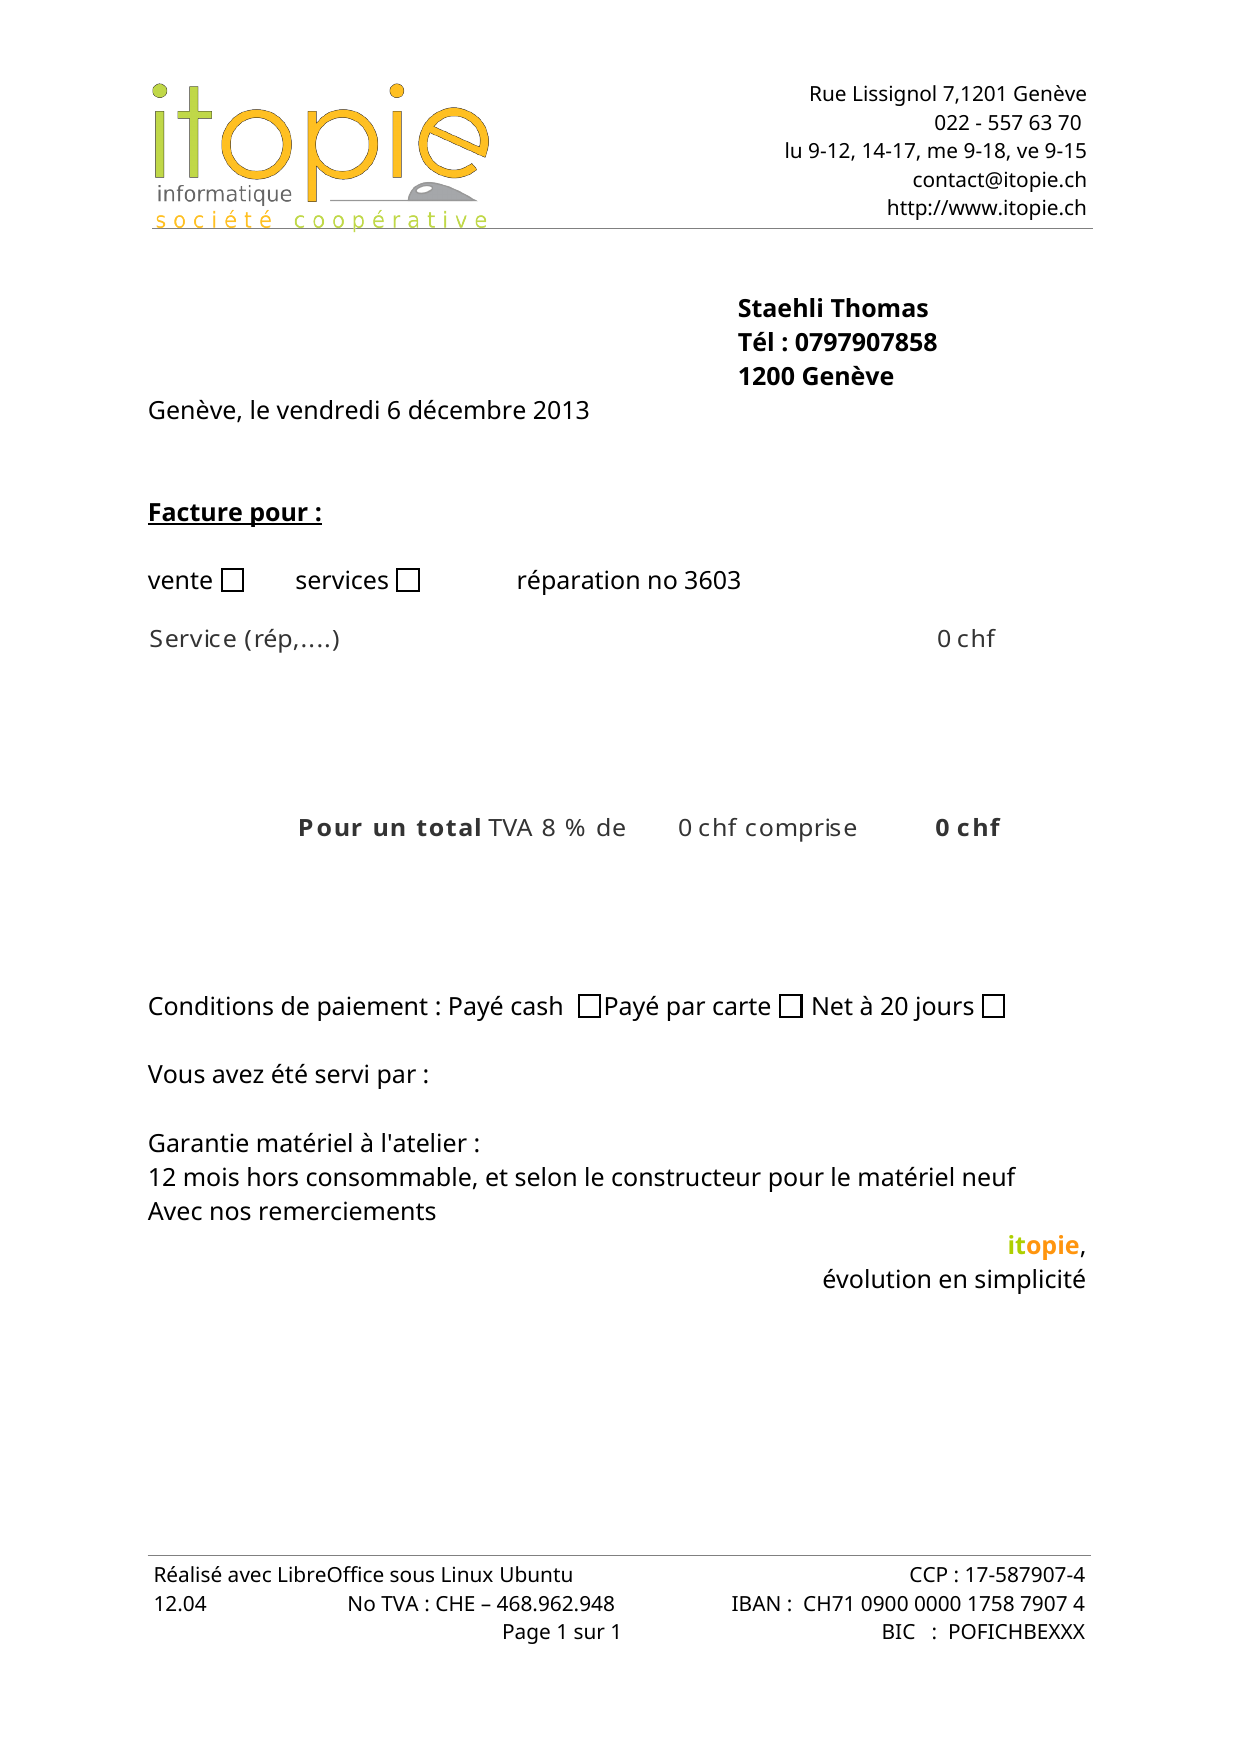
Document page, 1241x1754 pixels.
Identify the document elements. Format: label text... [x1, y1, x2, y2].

text Tél : 0797907858 [148, 324, 1093, 358]
text 1200 Genève [148, 358, 1093, 392]
text évolution en simplicité [148, 1262, 1093, 1296]
text vente services réparation no 3603 [148, 563, 1093, 597]
text Genève, le vendredi 6 décembre 2013 [148, 392, 1093, 427]
text Staehli Thomas [148, 290, 1093, 324]
text 12 mois hors consommable, et selon le constructeur pour le matériel neuf [148, 1159, 1093, 1193]
text Avec nos remerciements [148, 1193, 1093, 1227]
picture [138, 72, 500, 244]
text itopie, [148, 1227, 1093, 1262]
text Facture pour : [148, 495, 1093, 529]
text Conditions de paiement : Payé cash Payé par carte Net à 20 jours [148, 989, 1093, 1023]
text Vous avez été servi par : [148, 1057, 1093, 1091]
text Garantie matériel à l'atelier : [148, 1125, 1093, 1159]
